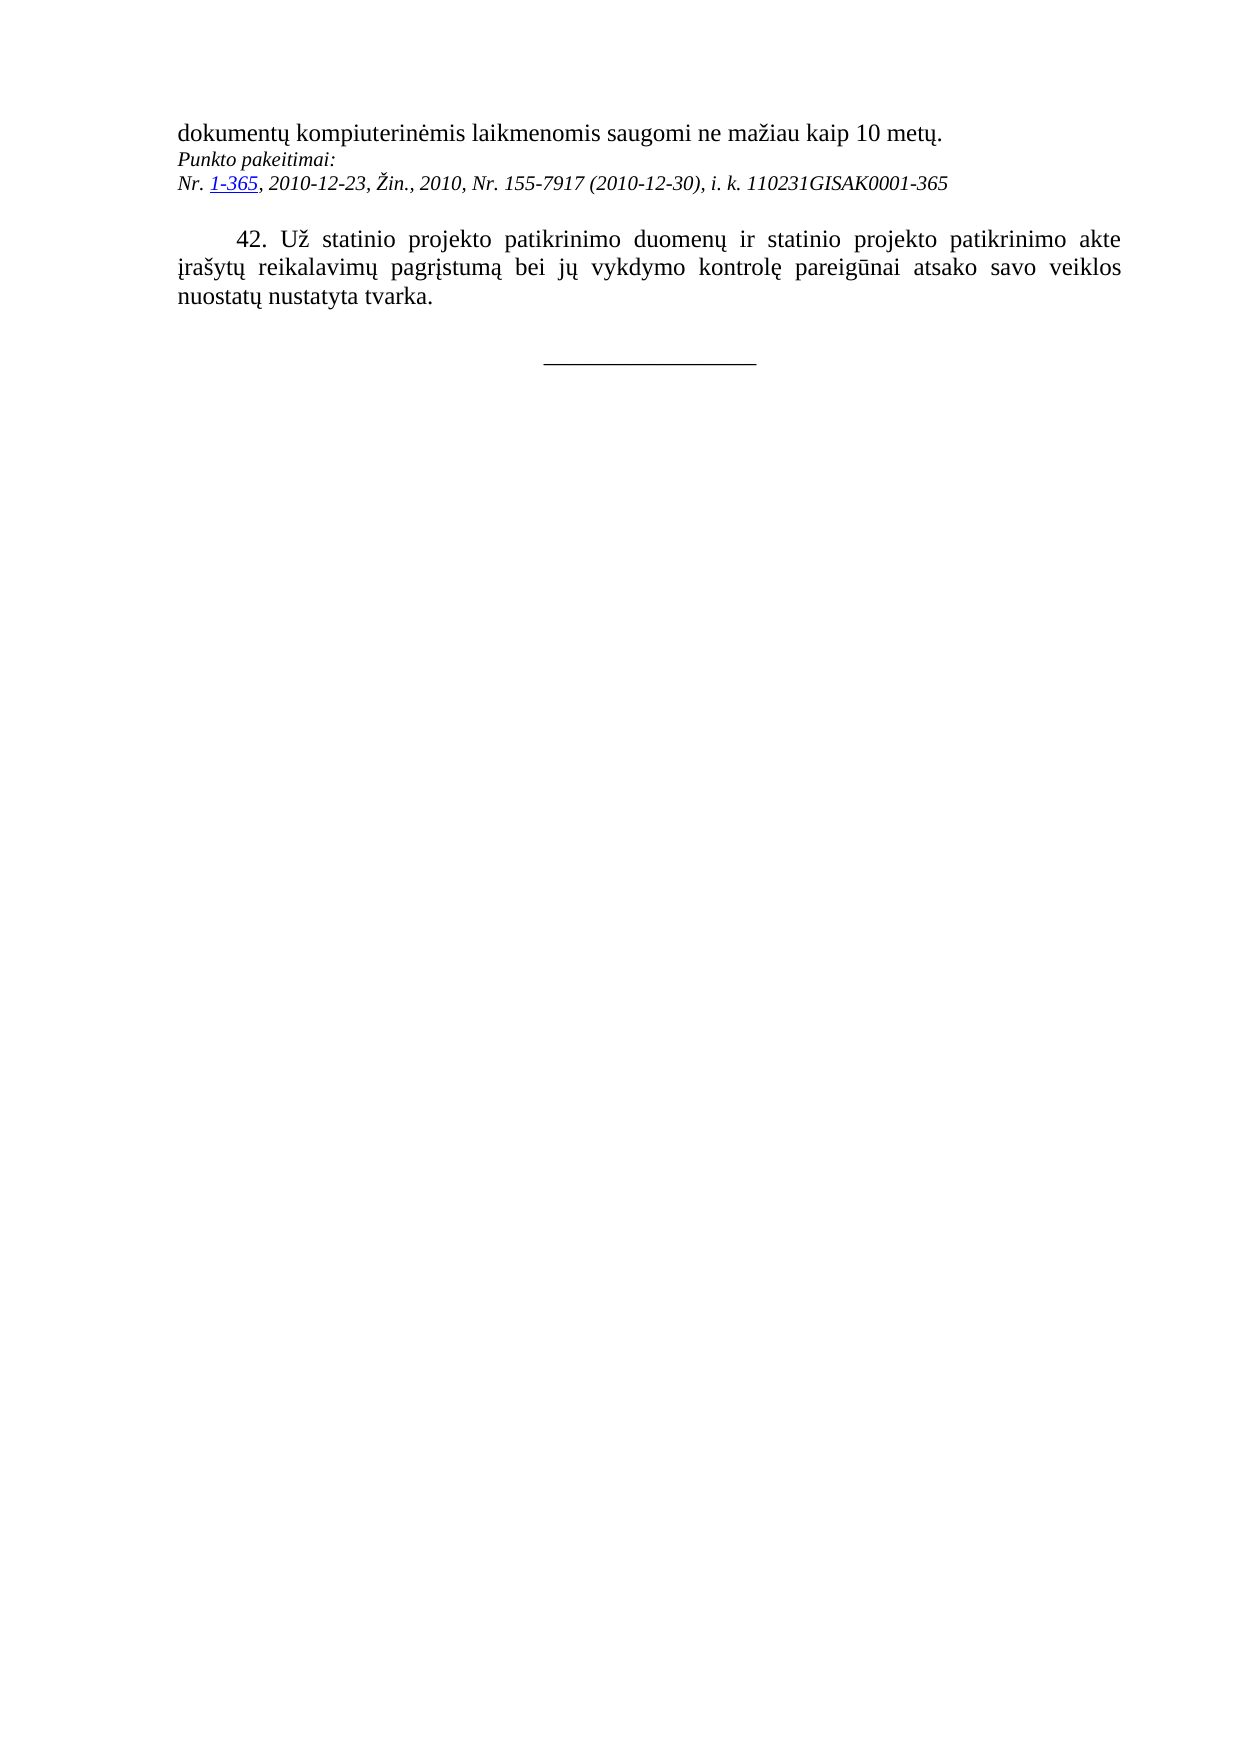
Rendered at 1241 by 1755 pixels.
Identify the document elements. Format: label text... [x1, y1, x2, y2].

text dokumentų kompiuterinėmis laikmenomis saugomi ne mažiau kaip 10 metų. [177, 118, 1122, 147]
text 42. Už statinio projekto patikrinimo duomenų ir statinio projekto patikrinimo akte įrašytų reikalavimų pagrįstumą bei jų vykdymo kontrolę pareigūnai atsako savo veiklos nuostatų nustatyta tvarka. [177, 224, 1122, 310]
text _________________ [177, 339, 1122, 367]
text Punkto pakeitimai: [177, 147, 1122, 171]
text Nr. 1-365, 2010-12-23, Žin., 2010, Nr. 155-7917 (2010-12-30), i. k. 110231GISAK0001-365 [177, 171, 1122, 195]
